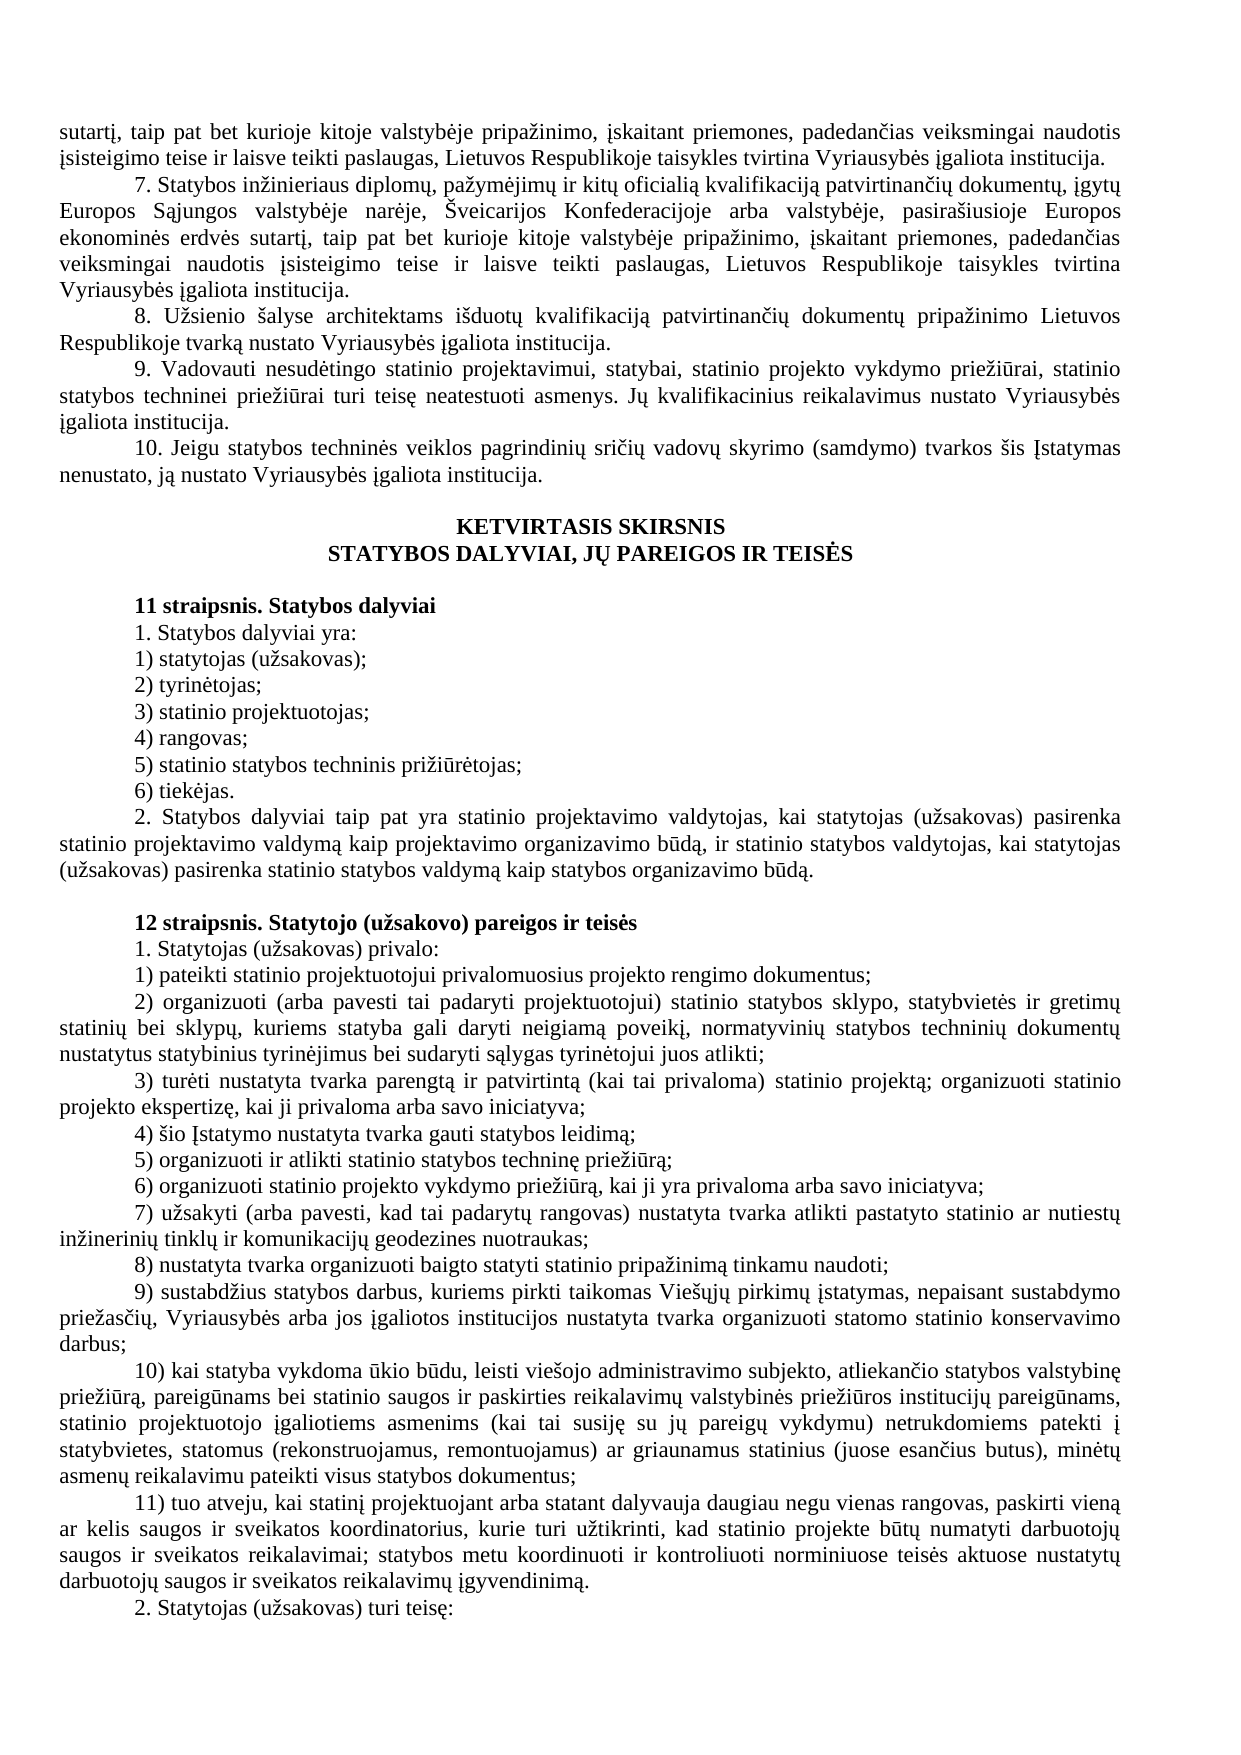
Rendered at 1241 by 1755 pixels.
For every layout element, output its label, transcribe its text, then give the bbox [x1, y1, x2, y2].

text 11 straipsnis. Statybos dalyviai [59, 592, 1122, 619]
text 4) šio Įstatymo nustatyta tvarka gauti statybos leidimą; [59, 1119, 1122, 1146]
text 5) statinio statybos techninis prižiūrėtojas; [59, 751, 1122, 777]
text STATYBOS DALYVIAI, JŲ PAREIGOS IR TEISĖS [59, 540, 1122, 566]
text 1. Statytojas (užsakovas) privalo: [59, 935, 1122, 961]
text 9. Vadovauti nesudėtingo statinio projektavimui, statybai, statinio projekto vykdymo priežiūrai, statinio statybos techninei priežiūrai turi teisę neatestuoti asmenys. Jų kvalifikacinius reikalavimus nustato Vyriausybės įgaliota institucija. [59, 355, 1122, 434]
text 11) tuo atveju, kai statinį projektuojant arba statant dalyvauja daugiau negu vienas rangovas, paskirti vieną ar kelis saugos ir sveikatos koordinatorius, kurie turi užtikrinti, kad statinio projekte būtų numatyti darbuotojų saugos ir sveikatos reikalavimai; statybos metu koordinuoti ir kontroliuoti norminiuose teisės aktuose nustatytų darbuotojų saugos ir sveikatos reikalavimų įgyvendinimą. [59, 1488, 1122, 1594]
text 1. Statybos dalyviai yra: [59, 619, 1122, 645]
text 3) statinio projektuotojas; [59, 698, 1122, 724]
text 5) organizuoti ir atlikti statinio statybos techninę priežiūrą; [59, 1146, 1122, 1172]
text 6) organizuoti statinio projekto vykdymo priežiūrą, kai ji yra privaloma arba savo iniciatyva; [59, 1172, 1122, 1199]
text 7. Statybos inžinieriaus diplomų, pažymėjimų ir kitų oficialią kvalifikaciją patvirtinančių dokumentų, įgytų Europos Sąjungos valstybėje narėje, Šveicarijos Konfederacijoje arba valstybėje, pasirašiusioje Europos ekonominės erdvės sutartį, taip pat bet kurioje kitoje valstybėje pripažinimo, įskaitant priemones, padedančias veiksmingai naudotis įsisteigimo teise ir laisve teikti paslaugas, Lietuvos Respublikoje taisykles tvirtina Vyriausybės įgaliota institucija. [59, 171, 1122, 303]
text 1) pateikti statinio projektuotojui privalomuosius projekto rengimo dokumentus; [59, 961, 1122, 988]
text 9) sustabdžius statybos darbus, kuriems pirkti taikomas Viešųjų pirkimų įstatymas, nepaisant sustabdymo priežasčių, Vyriausybės arba jos įgaliotos institucijos nustatyta tvarka organizuoti statomo statinio konservavimo darbus; [59, 1278, 1122, 1357]
text 6) tiekėjas. [59, 777, 1122, 803]
subtitle KETVIRTASIS SKIRSNIS [59, 513, 1122, 540]
text 2. Statybos dalyviai taip pat yra statinio projektavimo valdytojas, kai statytojas (užsakovas) pasirenka statinio projektavimo valdymą kaip projektavimo organizavimo būdą, ir statinio statybos valdytojas, kai statytojas (užsakovas) pasirenka statinio statybos valdymą kaip statybos organizavimo būdą. [59, 803, 1122, 882]
text 8. Užsienio šalyse architektams išduotų kvalifikaciją patvirtinančių dokumentų pripažinimo Lietuvos Respublikoje tvarką nustato Vyriausybės įgaliota institucija. [59, 303, 1122, 355]
text 3) turėti nustatyta tvarka parengtą ir patvirtintą (kai tai privaloma) statinio projektą; organizuoti statinio projekto ekspertizę, kai ji privaloma arba savo iniciatyva; [59, 1067, 1122, 1119]
text 12 straipsnis. Statytojo (užsakovo) pareigos ir teisės [59, 909, 1122, 935]
text 4) rangovas; [59, 724, 1122, 751]
text 10) kai statyba vykdoma ūkio būdu, leisti viešojo administravimo subjekto, atliekančio statybos valstybinę priežiūrą, pareigūnams bei statinio saugos ir paskirties reikalavimų valstybinės priežiūros institucijų pareigūnams, statinio projektuotojo įgaliotiems asmenims (kai tai susiję su jų pareigų vykdymu) netrukdomiems patekti į statybvietes, statomus (rekonstruojamus, remontuojamus) ar griaunamus statinius (juose esančius butus), minėtų asmenų reikalavimu pateikti visus statybos dokumentus; [59, 1357, 1122, 1488]
text 2. Statytojas (užsakovas) turi teisę: [59, 1594, 1122, 1620]
text 2) organizuoti (arba pavesti tai padaryti projektuotojui) statinio statybos sklypo, statybvietės ir gretimų statinių bei sklypų, kuriems statyba gali daryti neigiamą poveikį, normatyvinių statybos techninių dokumentų nustatytus statybinius tyrinėjimus bei sudaryti sąlygas tyrinėtojui juos atlikti; [59, 988, 1122, 1067]
text 2) tyrinėtojas; [59, 672, 1122, 698]
text 10. Jeigu statybos techninės veiklos pagrindinių sričių vadovų skyrimo (samdymo) tvarkos šis Įstatymas nenustato, ją nustato Vyriausybės įgaliota institucija. [59, 434, 1122, 487]
text 1) statytojas (užsakovas); [59, 645, 1122, 672]
text 7) užsakyti (arba pavesti, kad tai padarytų rangovas) nustatyta tvarka atlikti pastatyto statinio ar nutiestų inžinerinių tinklų ir komunikacijų geodezines nuotraukas; [59, 1199, 1122, 1251]
text sutartį, taip pat bet kurioje kitoje valstybėje pripažinimo, įskaitant priemones, padedančias veiksmingai naudotis įsisteigimo teise ir laisve teikti paslaugas, Lietuvos Respublikoje taisykles tvirtina Vyriausybės įgaliota institucija. [59, 118, 1122, 171]
text 8) nustatyta tvarka organizuoti baigto statyti statinio pripažinimą tinkamu naudoti; [59, 1251, 1122, 1278]
